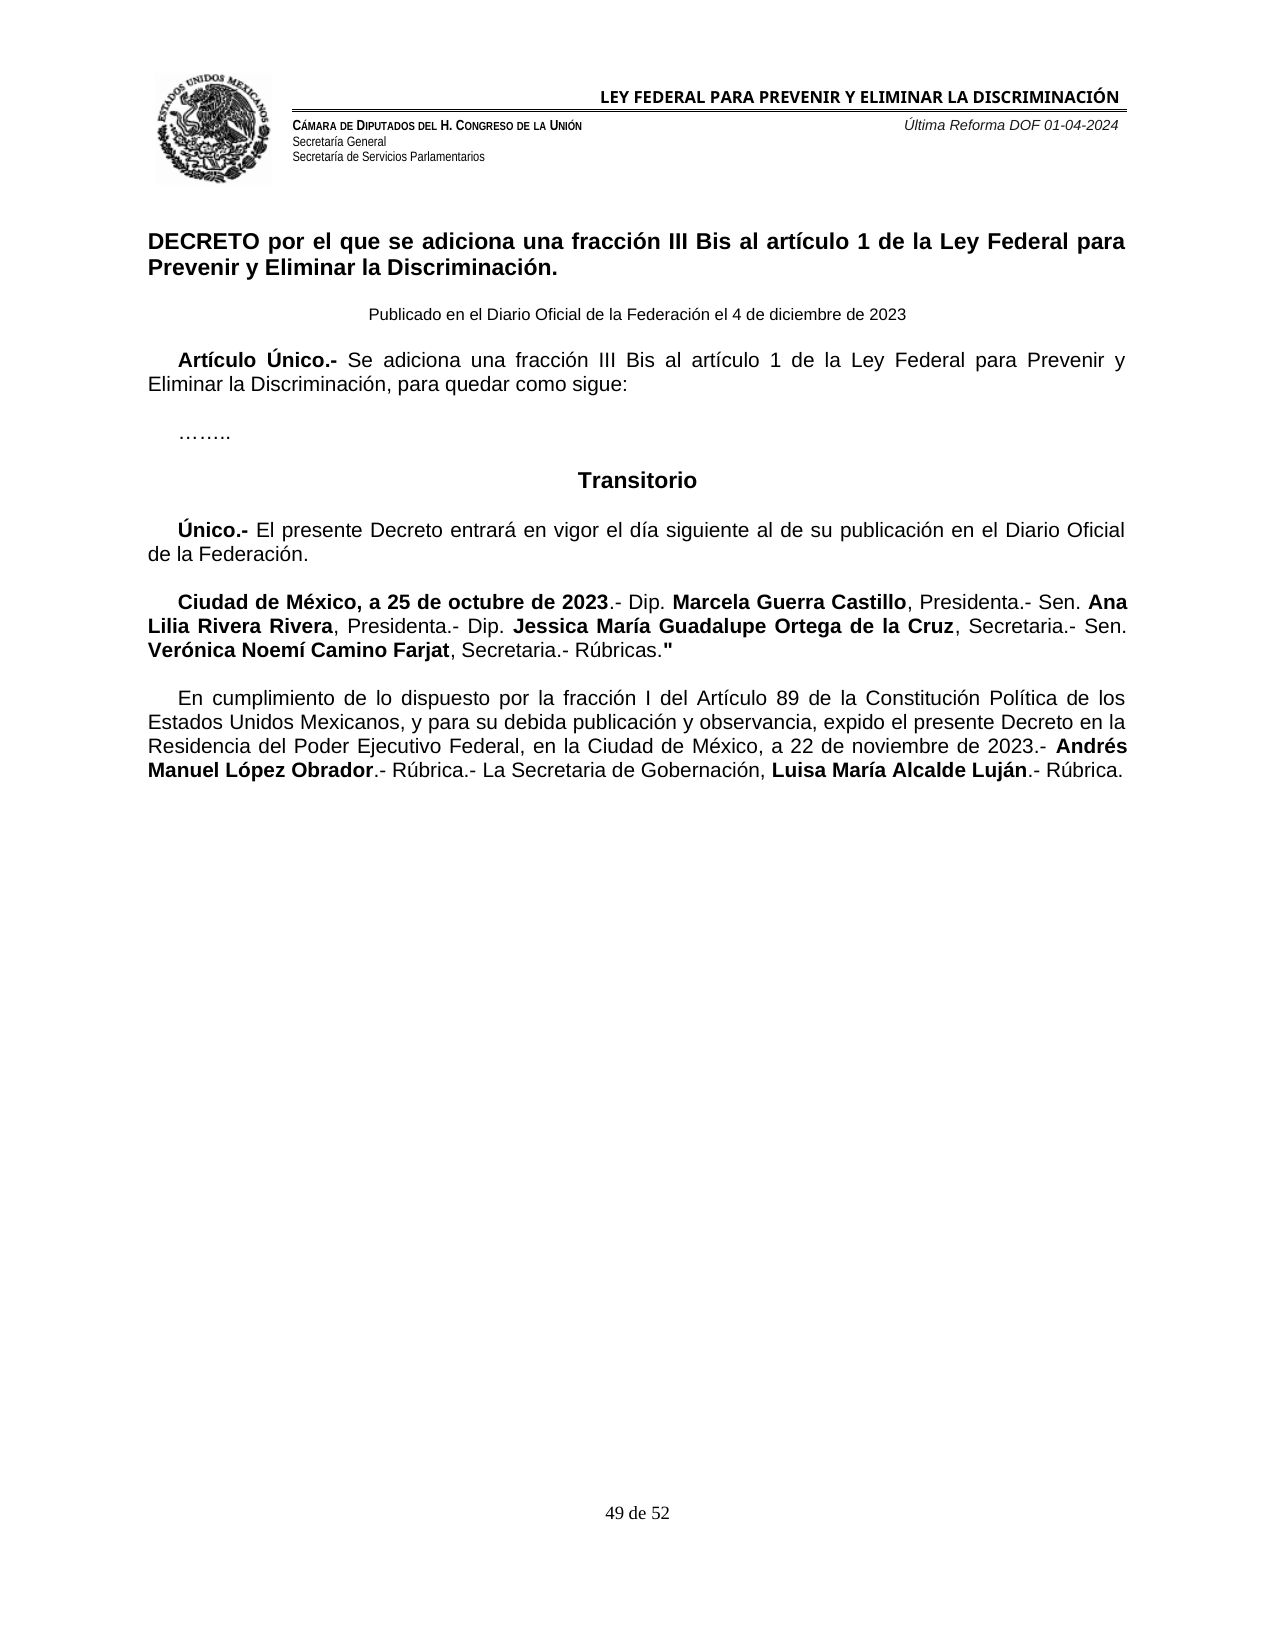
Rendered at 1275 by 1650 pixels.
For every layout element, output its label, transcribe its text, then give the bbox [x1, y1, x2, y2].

text En cumplimiento de lo dispuesto por la fracción I del Artículo 89 de la Constitución Política de los Estados Unidos Mexicanos, y para su debida publicación y observancia, expido el presente Decreto en la Residencia del Poder Ejecutivo Federal, en la Ciudad de México, a 22 de noviembre de 2023.- Andrés Manuel López Obrador.- Rúbrica.- La Secretaria de Gobernación, Luisa María Alcalde Luján.- Rúbrica. [148, 686, 1127, 781]
text Artículo Único.- Se adiciona una fracción III Bis al artículo 1 de la Ley Federal para Prevenir y Eliminar la Discriminación, para quedar como sigue: [148, 348, 1127, 396]
text Transitorio [148, 467, 1127, 494]
text Ciudad de México, a 25 de octubre de 2023.- Dip. Marcela Guerra Castillo, Presidenta.- Sen. Ana Lilia Rivera Rivera, Presidenta.- Dip. Jessica María Guadalupe Ortega de la Cruz, Secretaria.- Sen. Verónica Noemí Camino Farjat, Secretaria.- Rúbricas." [148, 590, 1127, 662]
text Único.- El presente Decreto entrará en vigor el día siguiente al de su publicación en el Diario Oficial de la Federación. [148, 518, 1127, 566]
text DECRETO por el que se adiciona una fracción III Bis al artículo 1 de la Ley Federal para Prevenir y Eliminar la Discriminación. [148, 228, 1127, 281]
text …….. [148, 419, 1127, 443]
text Publicado en el Diario Oficial de la Federación el 4 de diciembre de 2023 [148, 304, 1127, 324]
